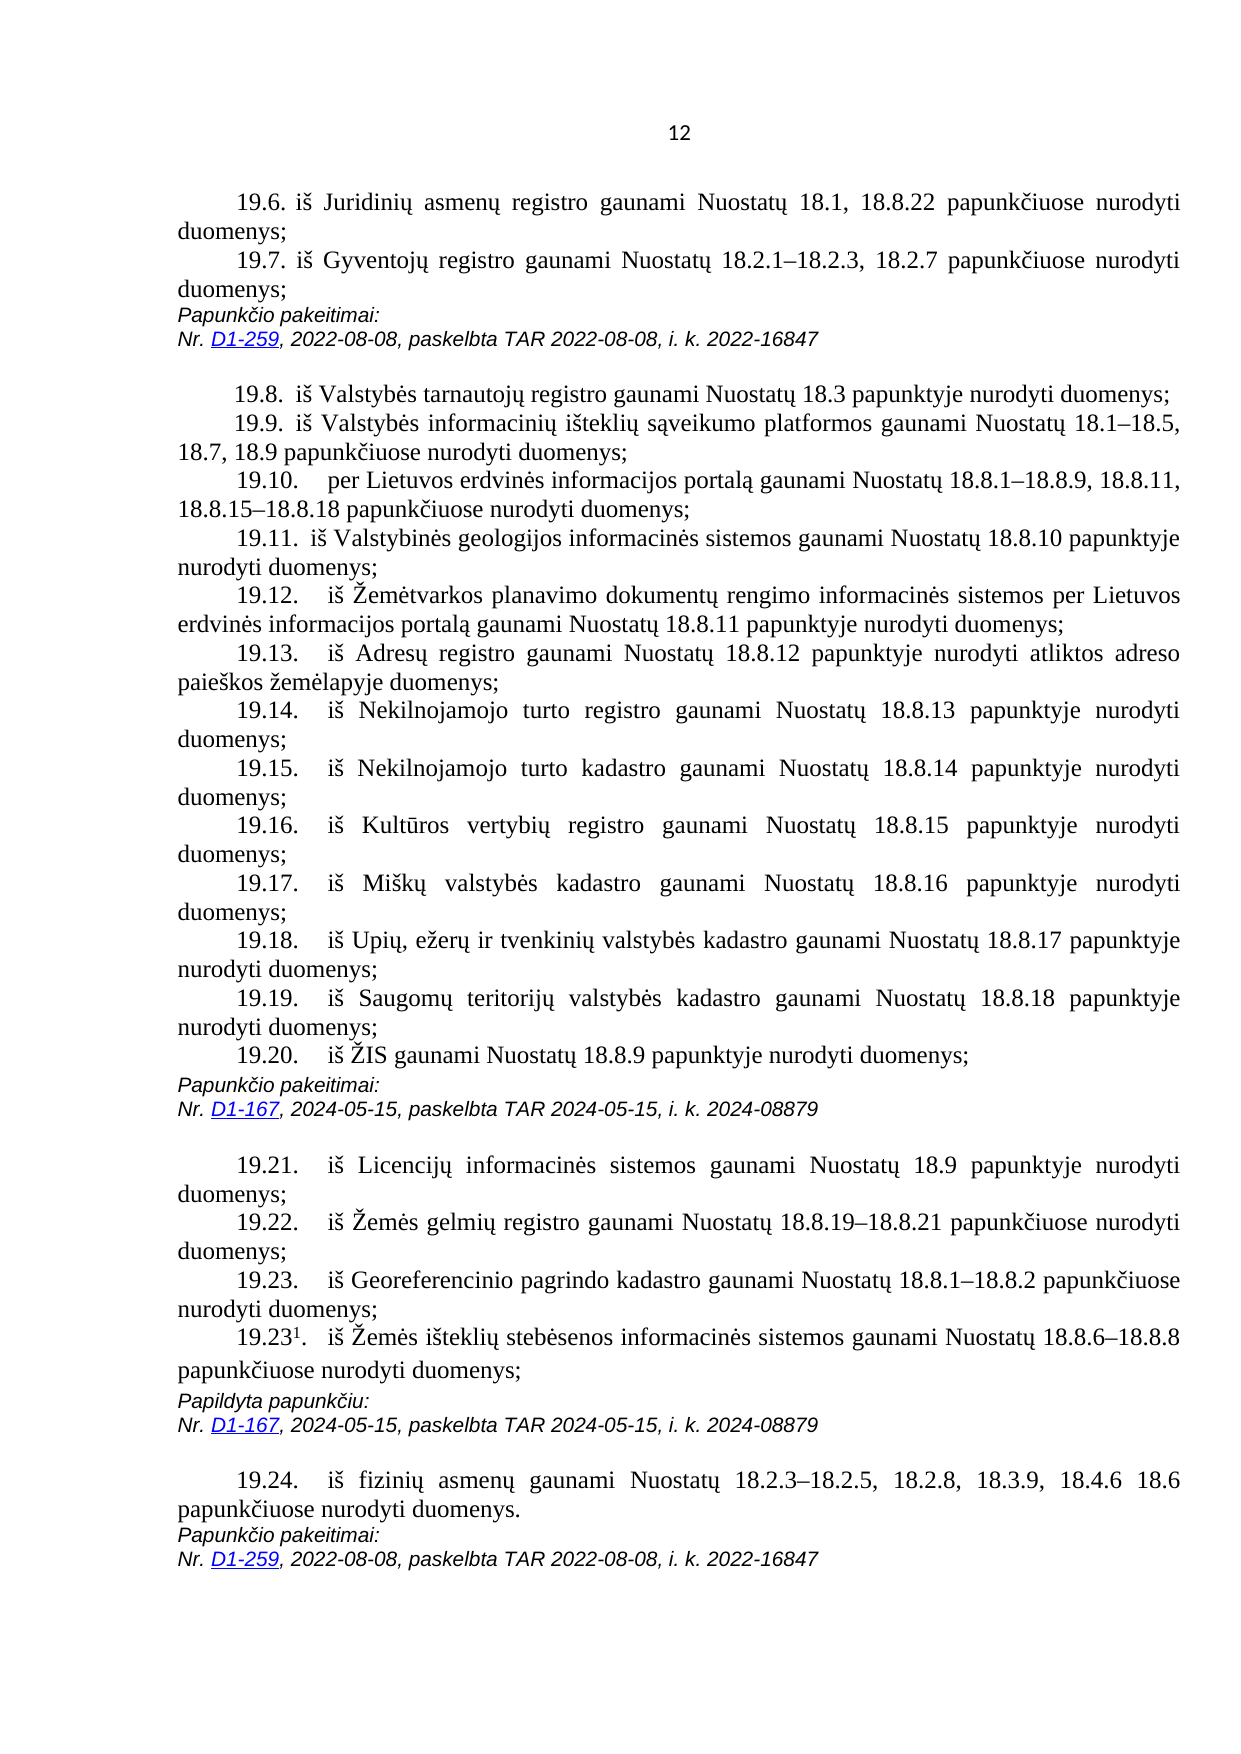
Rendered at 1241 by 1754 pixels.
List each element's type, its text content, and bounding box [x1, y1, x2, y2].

text 19.11. iš Valstybinės geologijos informacinės sistemos gaunami Nuostatų 18.8.10 papunktyje nurodyti duomenys; [177, 523, 1181, 580]
text 19.19. iš Saugomų teritorijų valstybės kadastro gaunami Nuostatų 18.8.18 papunktyje nurodyti duomenys; [177, 983, 1181, 1040]
text 19.7. iš Gyventojų registro gaunami Nuostatų 18.2.1–18.2.3, 18.2.7 papunkčiuose nurodyti duomenys; [177, 245, 1181, 302]
text 19.20. iš ŽIS gaunami Nuostatų 18.8.9 papunktyje nurodyti duomenys; [177, 1040, 1181, 1069]
text 19.8. iš Valstybės tarnautojų registro gaunami Nuostatų 18.3 papunktyje nurodyti duomenys; [177, 379, 1181, 408]
text Papunkčio pakeitimai: [177, 302, 1181, 326]
text Papildyta papunkčiu: [177, 1388, 1181, 1412]
text 19.22. iš Žemės gelmių registro gaunami Nuostatų 18.8.19–18.8.21 papunkčiuose nurodyti duomenys; [177, 1207, 1181, 1265]
text 19.23. iš Georeferencinio pagrindo kadastro gaunami Nuostatų 18.8.1–18.8.2 papunkčiuose nurodyti duomenys; [177, 1265, 1181, 1322]
text 19.16. iš Kultūros vertybių registro gaunami Nuostatų 18.8.15 papunktyje nurodyti duomenys; [177, 810, 1181, 868]
text 19.21. iš Licencijų informacinės sistemos gaunami Nuostatų 18.9 papunktyje nurodyti duomenys; [177, 1150, 1181, 1207]
text 19.18. iš Upių, ežerų ir tvenkinių valstybės kadastro gaunami Nuostatų 18.8.17 papunktyje nurodyti duomenys; [177, 925, 1181, 983]
text 19.10. per Lietuvos erdvinės informacijos portalą gaunami Nuostatų 18.8.1–18.8.9, 18.8.11, 18.8.15–18.8.18 papunkčiuose nurodyti duomenys; [177, 465, 1181, 523]
text 19.9. iš Valstybės informacinių išteklių sąveikumo platformos gaunami Nuostatų 18.1–18.5, 18.7, 18.9 papunkčiuose nurodyti duomenys; [177, 408, 1181, 465]
text Nr. D1-259, 2022-08-08, paskelbta TAR 2022-08-08, i. k. 2022-16847 [177, 1547, 1181, 1571]
text 19.24. iš fizinių asmenų gaunami Nuostatų 18.2.3–18.2.5, 18.2.8, 18.3.9, 18.4.6 18.6 papunkčiuose nurodyti duomenys. [177, 1465, 1181, 1523]
text 19.15. iš Nekilnojamojo turto kadastro gaunami Nuostatų 18.8.14 papunktyje nurodyti duomenys; [177, 753, 1181, 810]
text 19.17. iš Miškų valstybės kadastro gaunami Nuostatų 18.8.16 papunktyje nurodyti duomenys; [177, 868, 1181, 925]
text Papunkčio pakeitimai: [177, 1523, 1181, 1547]
text 19.12. iš Žemėtvarkos planavimo dokumentų rengimo informacinės sistemos per Lietuvos erdvinės informacijos portalą gaunami Nuostatų 18.8.11 papunktyje nurodyti duomenys; [177, 580, 1181, 638]
text 19.6. iš Juridinių asmenų registro gaunami Nuostatų 18.1, 18.8.22 papunkčiuose nurodyti duomenys; [177, 187, 1181, 245]
text 19.13. iš Adresų registro gaunami Nuostatų 18.8.12 papunktyje nurodyti atliktos adreso paieškos žemėlapyje duomenys; [177, 638, 1181, 695]
text Nr. D1-167, 2024-05-15, paskelbta TAR 2024-05-15, i. k. 2024-08879 [177, 1412, 1181, 1436]
text Papunkčio pakeitimai: [177, 1073, 1181, 1097]
text Nr. D1-167, 2024-05-15, paskelbta TAR 2024-05-15, i. k. 2024-08879 [177, 1097, 1181, 1121]
text Nr. D1-259, 2022-08-08, paskelbta TAR 2022-08-08, i. k. 2022-16847 [177, 326, 1181, 350]
text 19.231. iš Žemės išteklių stebėsenos informacinės sistemos gaunami Nuostatų 18.8.6–18.8.8 papunkčiuose nurodyti duomenys; [177, 1322, 1181, 1384]
text 19.14. iš Nekilnojamojo turto registro gaunami Nuostatų 18.8.13 papunktyje nurodyti duomenys; [177, 695, 1181, 753]
